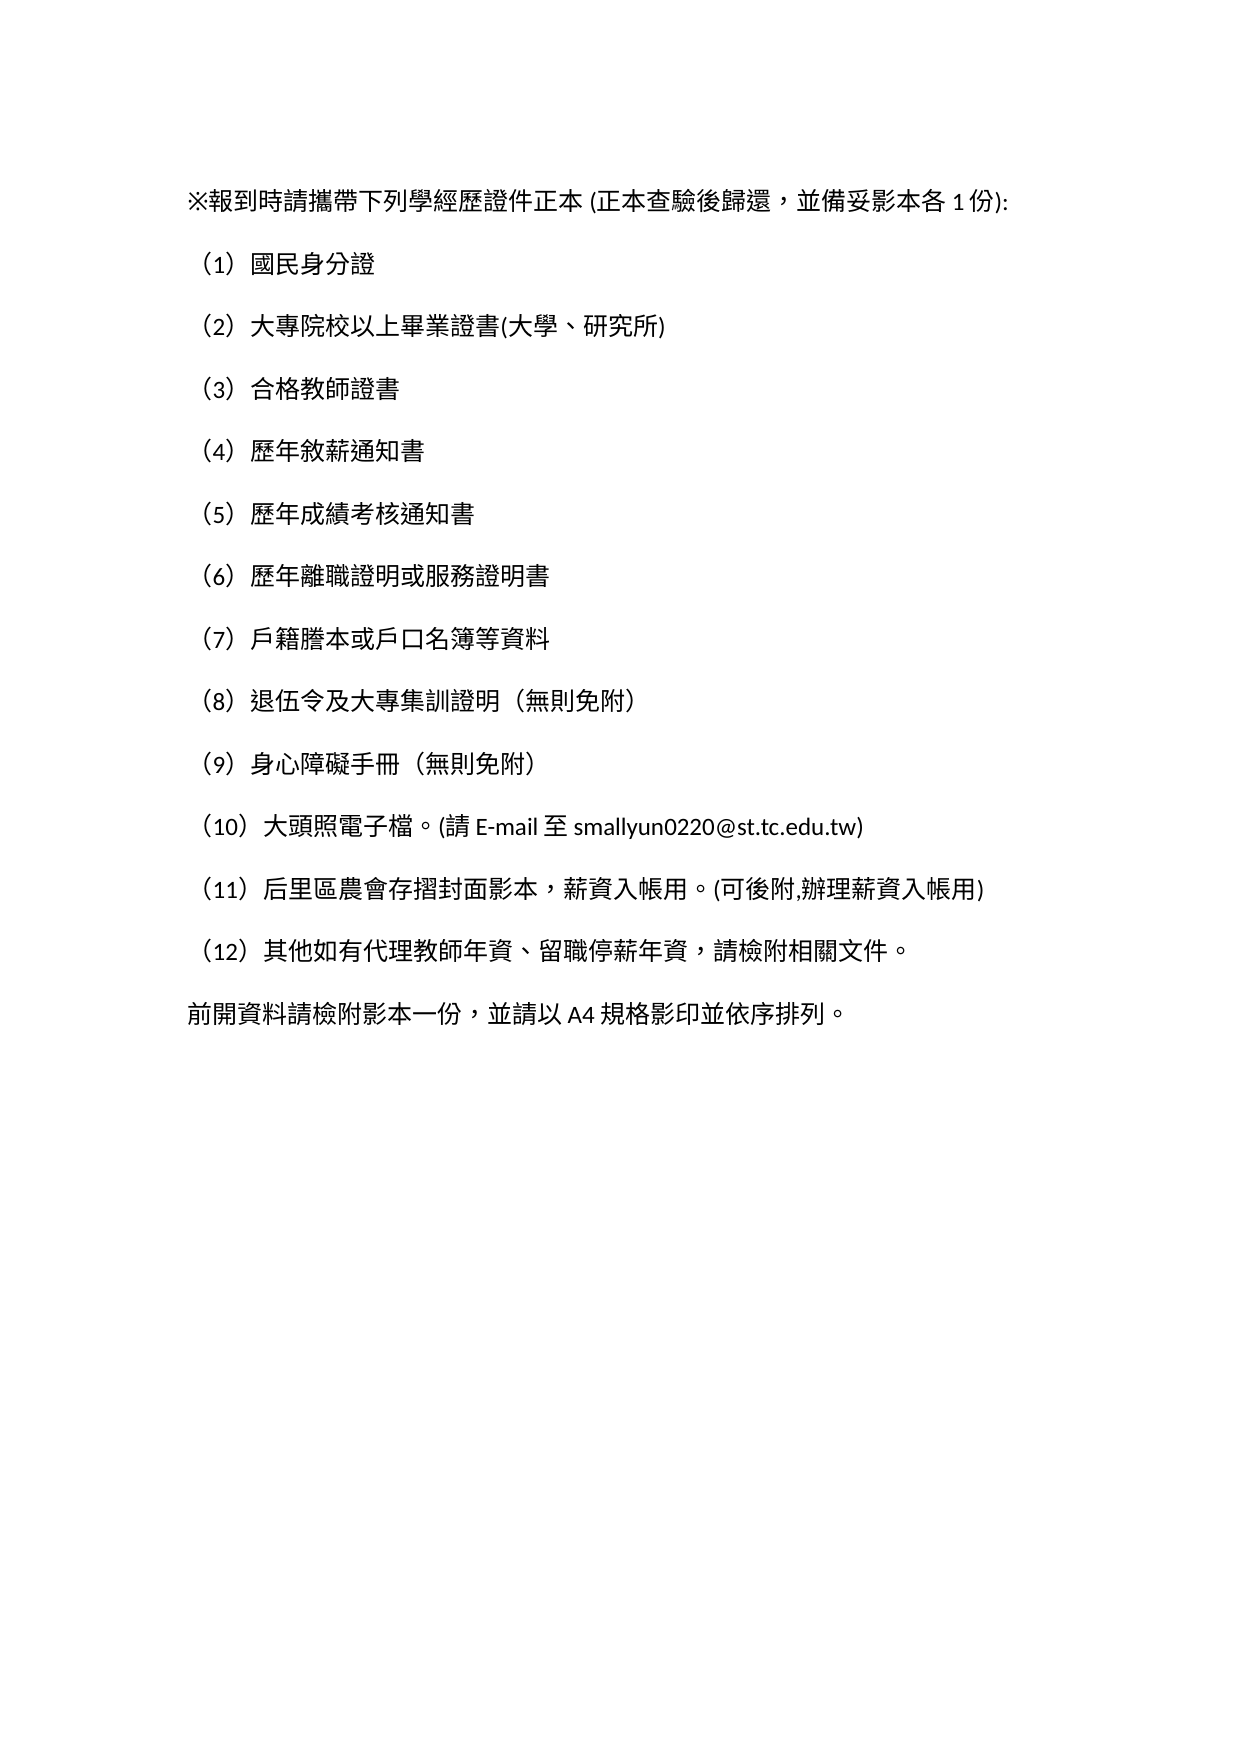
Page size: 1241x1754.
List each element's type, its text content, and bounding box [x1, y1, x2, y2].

text （5）歷年成績考核通知書 [187, 471, 1053, 533]
text （10）大頭照電子檔。(請E-mail至smallyun0220@st.tc.edu.tw) [187, 783, 1053, 846]
text （3）合格教師證書 [187, 346, 1053, 408]
text （12）其他如有代理教師年資、留職停薪年資，請檢附相關文件。 [187, 908, 1053, 971]
text ※報到時請攜帶下列學經歷證件正本 (正本查驗後歸還，並備妥影本各1份): [187, 158, 1053, 221]
text （6）歷年離職證明或服務證明書 [187, 533, 1053, 596]
text （8）退伍令及大專集訓證明（無則免附） [187, 658, 1053, 721]
text （4）歷年敘薪通知書 [187, 408, 1053, 471]
text （9）身心障礙手冊（無則免附） [187, 721, 1053, 783]
text （2）大專院校以上畢業證書(大學、研究所) [187, 283, 1053, 346]
text （1）國民身分證 [187, 221, 1053, 283]
text 前開資料請檢附影本一份，並請以A4規格影印並依序排列。 [187, 971, 1053, 1033]
text （11）后里區農會存摺封面影本，薪資入帳用。(可後附,辦理薪資入帳用) [187, 846, 1053, 908]
text （7）戶籍謄本或戶口名簿等資料 [187, 596, 1053, 658]
